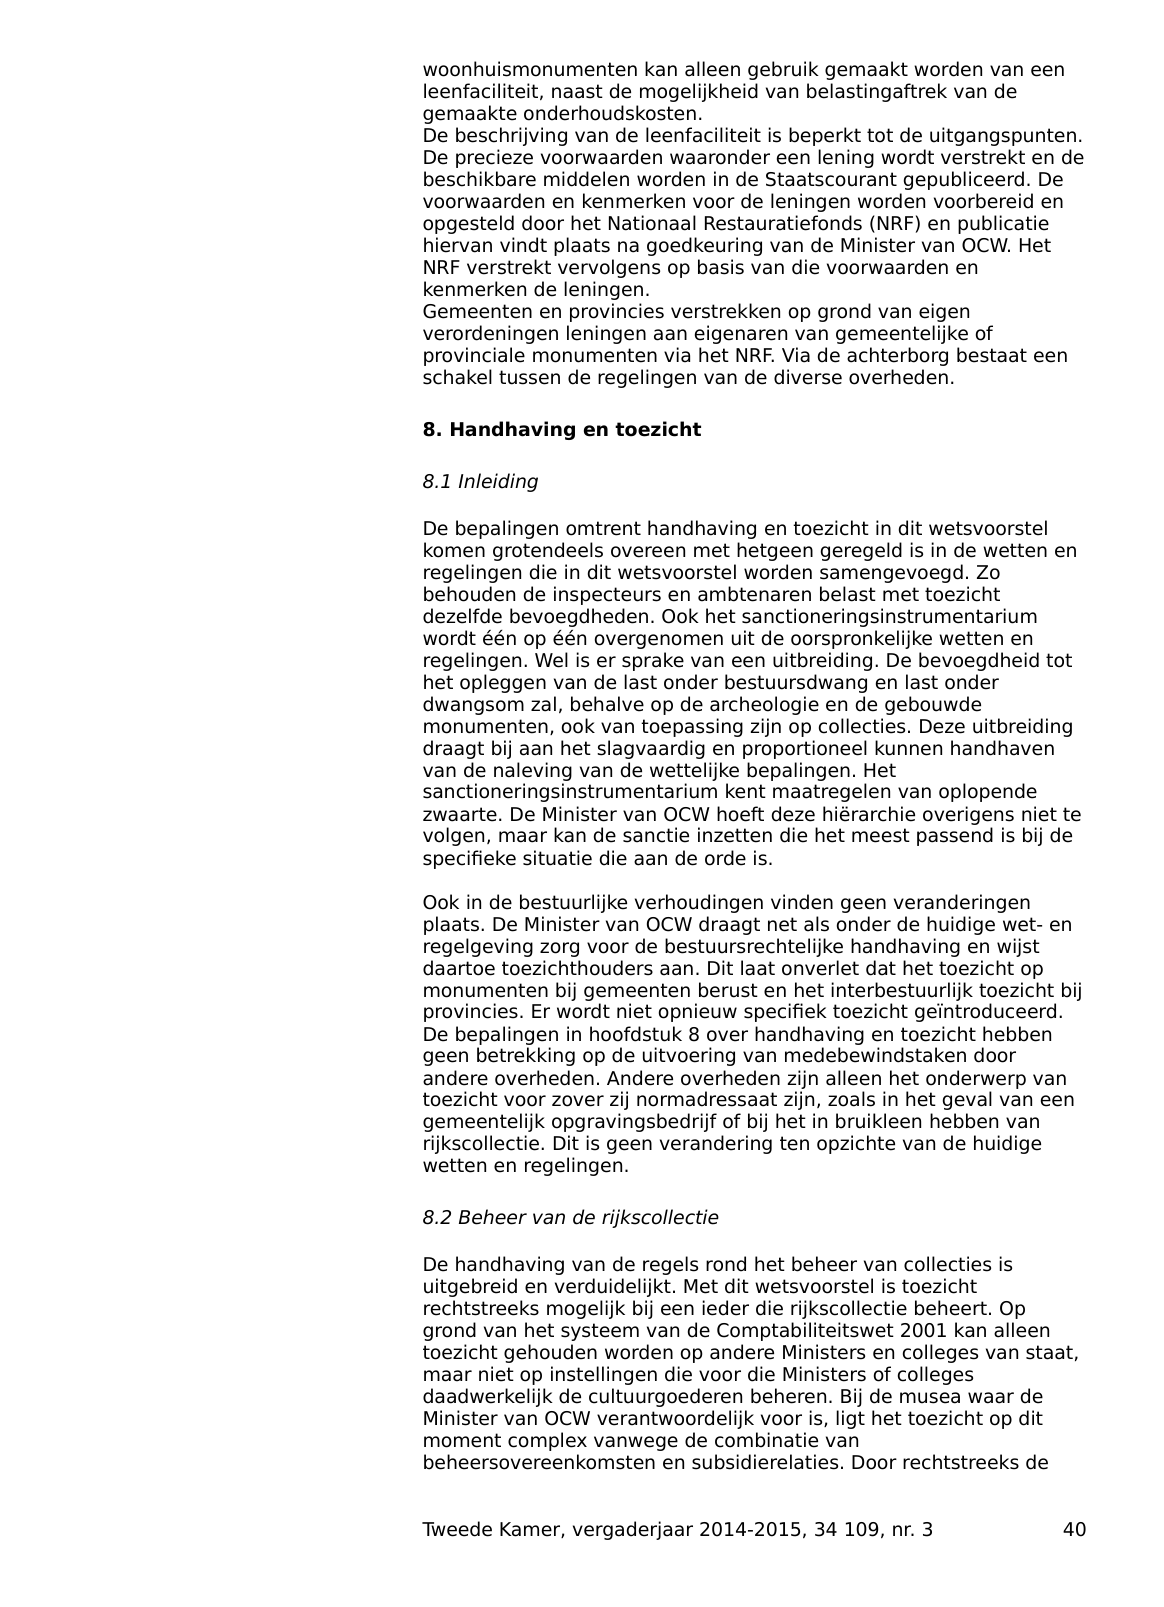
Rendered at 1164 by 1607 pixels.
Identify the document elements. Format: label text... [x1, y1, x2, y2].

text Gemeenten en provincies verstrekken op grond van eigen verordeningen leningen aan eigenaren van gemeentelijke of provinciale monumenten via het NRF. Via de achterborg bestaat een schakel tussen de regelingen van de diverse overheden. [422, 301, 1087, 389]
subtitle 8. Handhaving en toezicht [422, 419, 1087, 441]
subtitle 8.1 Inleiding [422, 471, 1087, 493]
text woonhuismonumenten kan alleen gebruik gemaakt worden van een leenfaciliteit, naast de mogelijkheid van belastingaftrek van de gemaakte onderhoudskosten. [422, 59, 1087, 125]
text De handhaving van de regels rond het beheer van collecties is uitgebreid en verduidelijkt. Met dit wetsvoorstel is toezicht rechtstreeks mogelijk bij een ieder die rijkscollectie beheert. Op grond van het systeem van de Comptabiliteitswet 2001 kan alleen toezicht gehouden worden op andere Ministers en colleges van staat, maar niet op instellingen die voor die Ministers of colleges daadwerkelijk de cultuurgoederen beheren. Bij de musea waar de Minister van OCW verantwoordelijk voor is, ligt het toezicht op dit moment complex vanwege de combinatie van beheersovereenkomsten en subsidierelaties. Door rechtstreeks de [422, 1254, 1087, 1474]
text Ook in de bestuurlijke verhoudingen vinden geen veranderingen plaats. De Minister van OCW draagt net als onder de huidige wet- en regelgeving zorg voor de bestuursrechtelijke handhaving en wijst daartoe toezichthouders aan. Dit laat onverlet dat het toezicht op monumenten bij gemeenten berust en het interbestuurlijk toezicht bij provincies. Er wordt niet opnieuw specifiek toezicht geïntroduceerd. De bepalingen in hoofdstuk 8 over handhaving en toezicht hebben geen betrekking op de uitvoering van medebewindstaken door andere overheden. Andere overheden zijn alleen het onderwerp van toezicht voor zover zij normadressaat zijn, zoals in het geval van een gemeentelijk opgravingsbedrijf of bij het in bruikleen hebben van rijkscollectie. Dit is geen verandering ten opzichte van de huidige wetten en regelingen. [422, 892, 1087, 1177]
subtitle 8.2 Beheer van de rijkscollectie [422, 1207, 1087, 1229]
text De bepalingen omtrent handhaving en toezicht in dit wetsvoorstel komen grotendeels overeen met hetgeen geregeld is in de wetten en regelingen die in dit wetsvoorstel worden samengevoegd. Zo behouden de inspecteurs en ambtenaren belast met toezicht dezelfde bevoegdheden. Ook het sanctioneringsinstrumentarium wordt één op één overgenomen uit de oorspronkelijke wetten en regelingen. Wel is er sprake van een uitbreiding. De bevoegdheid tot het opleggen van de last onder bestuursdwang en last onder dwangsom zal, behalve op de archeologie en de gebouwde monumenten, ook van toepassing zijn op collecties. Deze uitbreiding draagt bij aan het slagvaardig en proportioneel kunnen handhaven van de naleving van de wettelijke bepalingen. Het sanctioneringsinstrumentarium kent maatregelen van oplopende zwaarte. De Minister van OCW hoeft deze hiërarchie overigens niet te volgen, maar kan de sanctie inzetten die het meest passend is bij de specifieke situatie die aan de orde is. [422, 518, 1087, 869]
text De beschrijving van de leenfaciliteit is beperkt tot de uitgangspunten. De precieze voorwaarden waaronder een lening wordt verstrekt en de beschikbare middelen worden in de Staatscourant gepubliceerd. De voorwaarden en kenmerken voor de leningen worden voorbereid en opgesteld door het Nationaal Restauratiefonds (NRF) en publicatie hiervan vindt plaats na goedkeuring van de Minister van OCW. Het NRF verstrekt vervolgens op basis van die voorwaarden en kenmerken de leningen. [422, 125, 1087, 301]
